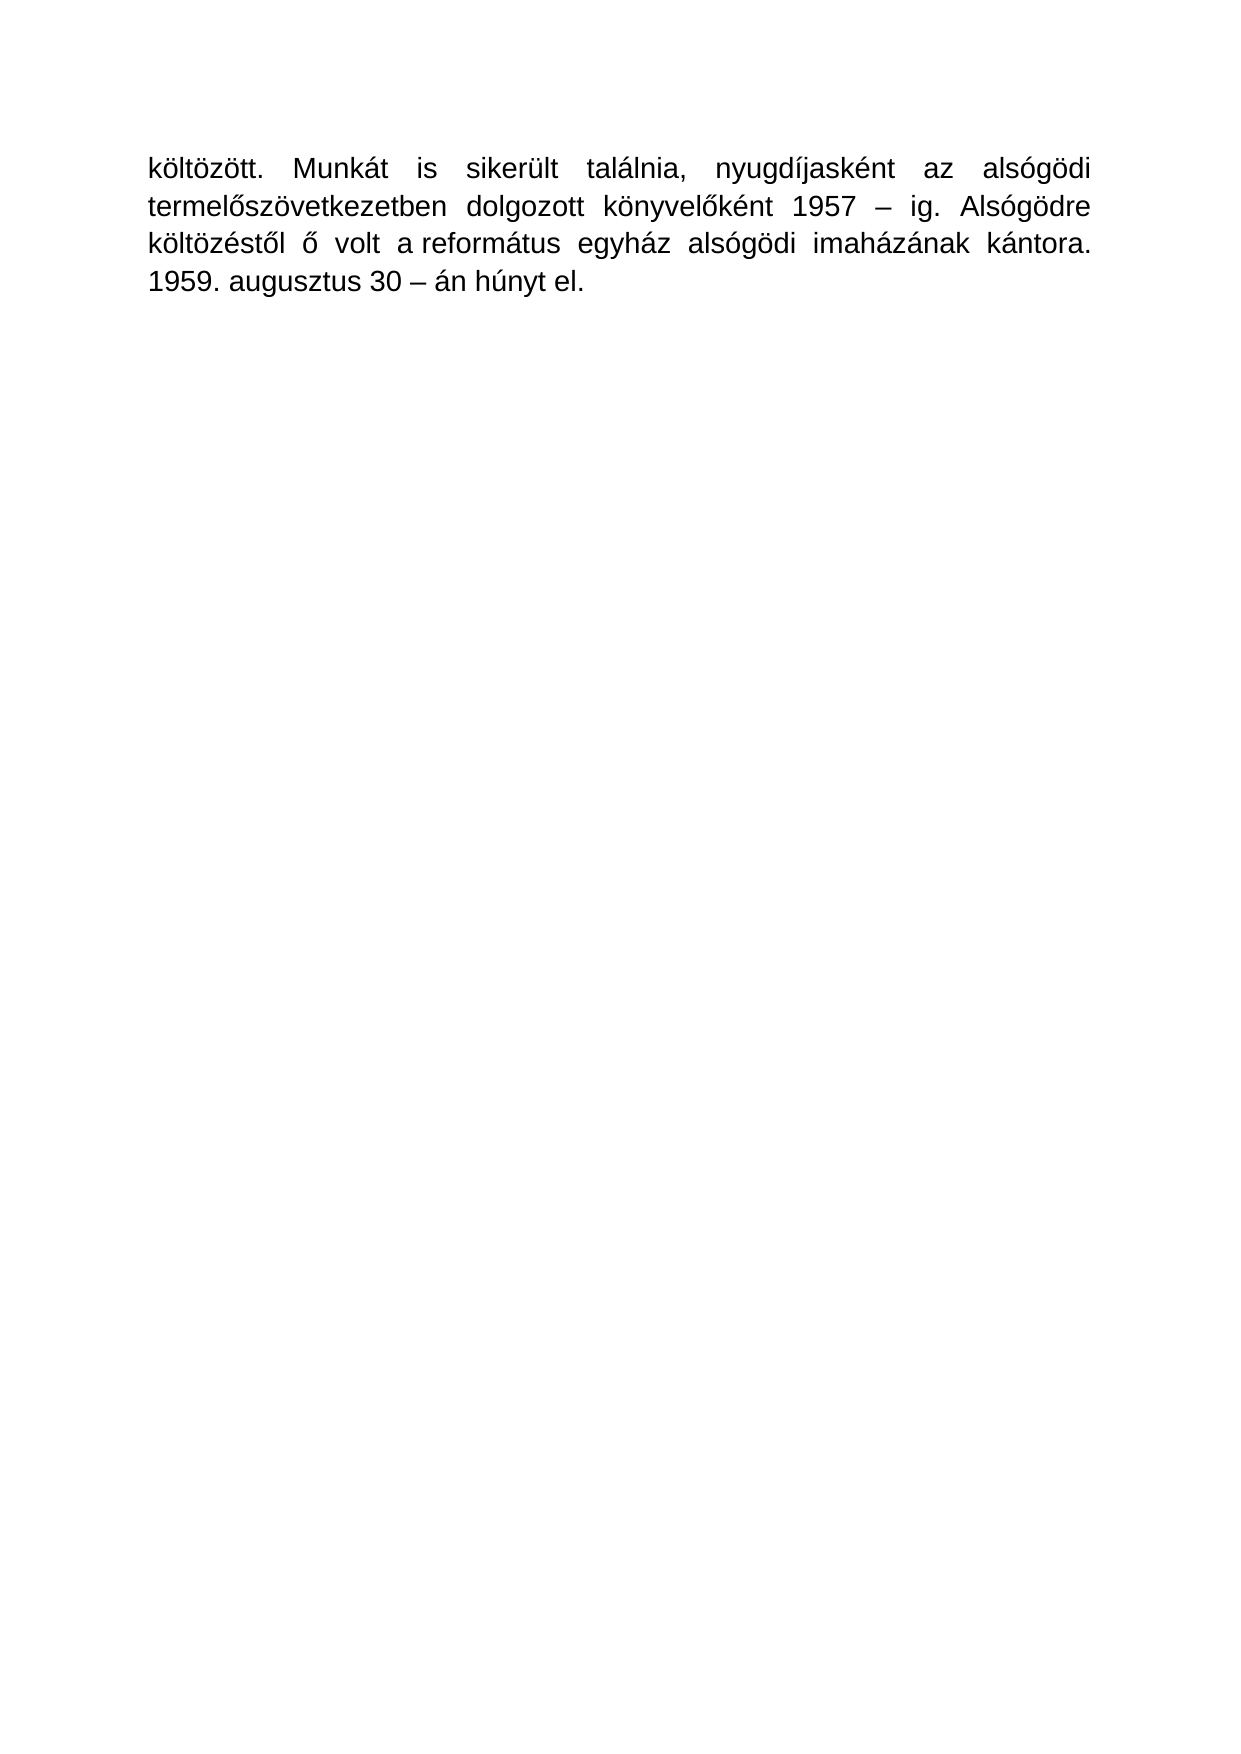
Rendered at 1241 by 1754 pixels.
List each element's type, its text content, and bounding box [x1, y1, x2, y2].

text költözött. Munkát is sikerült találnia, nyugdíjasként az alsógödi termelőszövetkezetben dolgozott könyvelőként 1957 – ig. Alsógödre költözéstől ő volt a református egyház alsógödi imaházának kántora. 1959. augusztus 30 – án húnyt el. [148, 148, 1093, 298]
